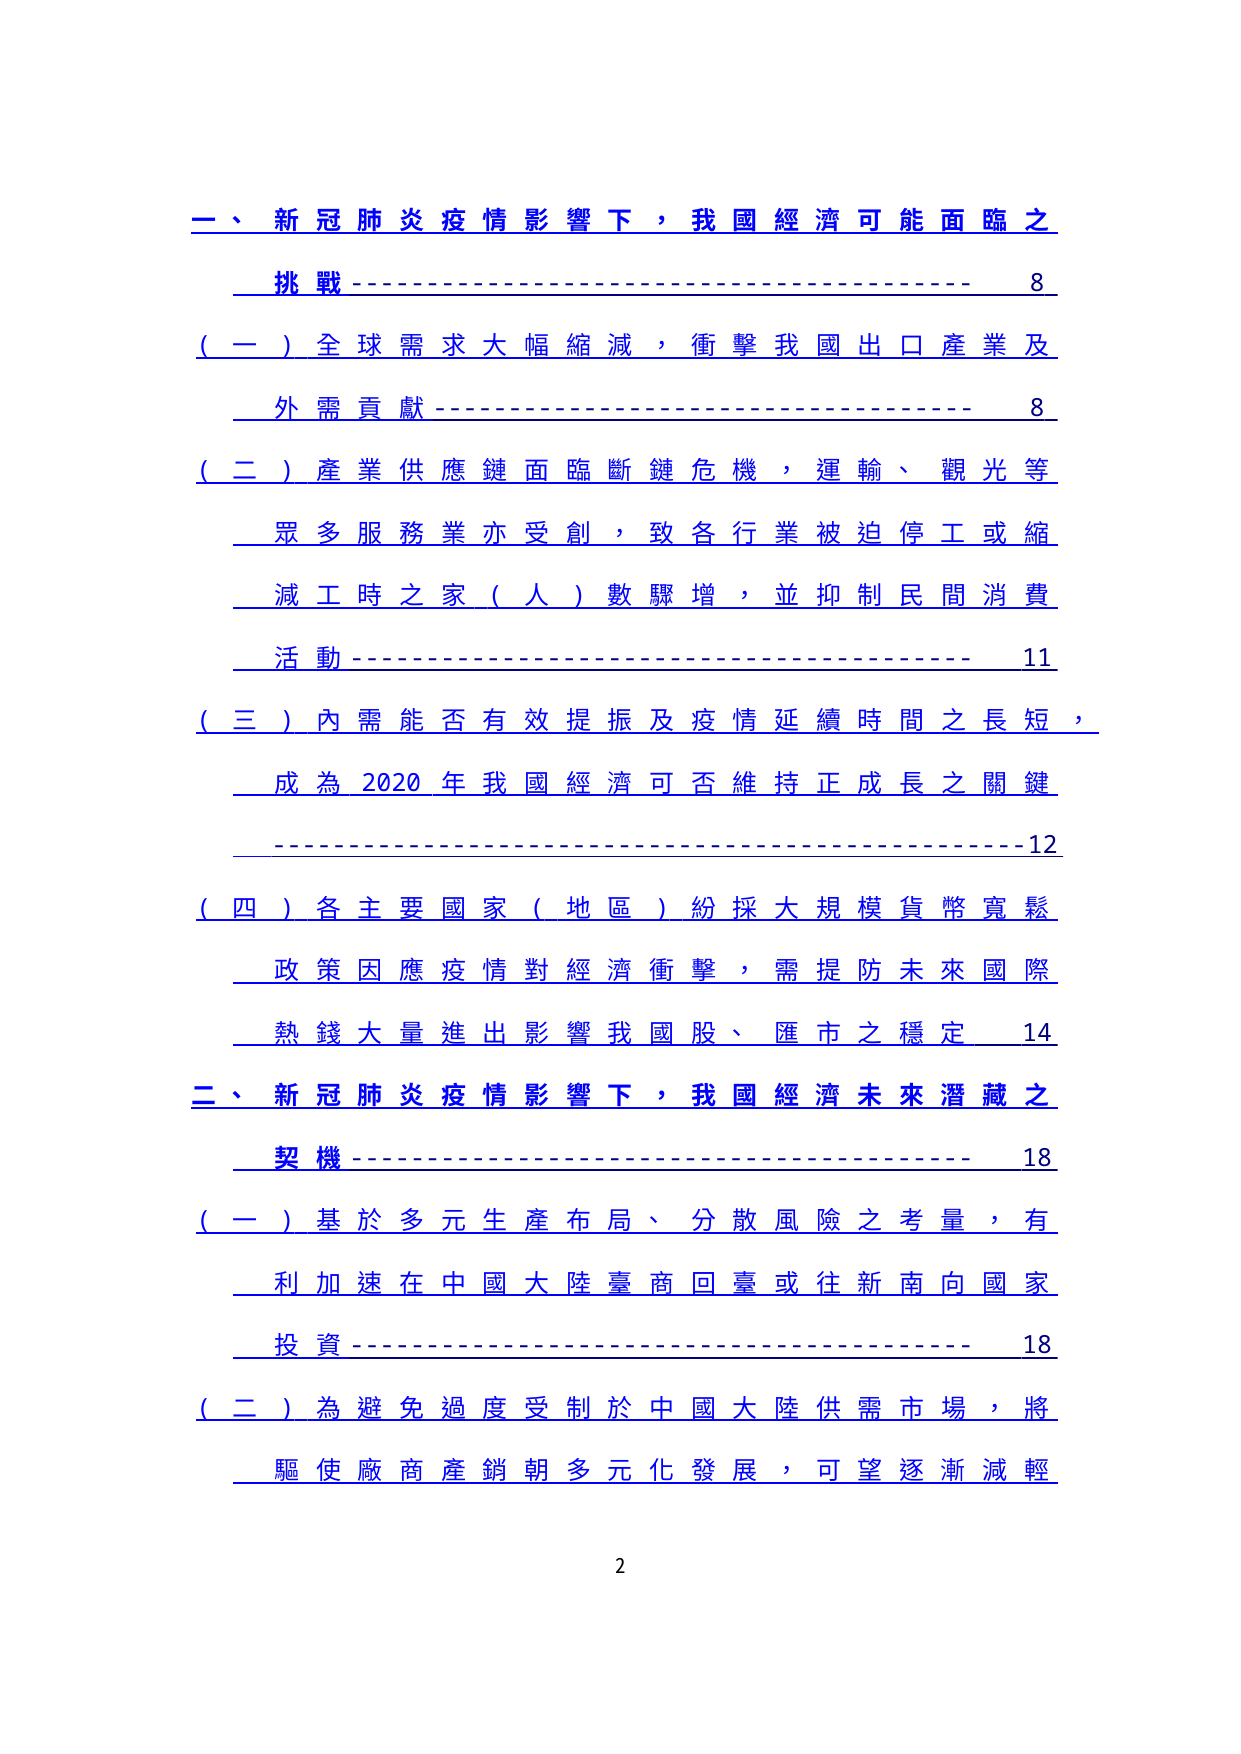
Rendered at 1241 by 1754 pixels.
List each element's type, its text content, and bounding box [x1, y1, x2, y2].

text 二、新冠肺炎疫情影響下，我國經濟未來潛藏之契機 18 [183, 1052, 1058, 1177]
text (一)基於多元生產布局、分散風險之考量，有利加速在中國大陸臺商回臺或往新南向國家投資 18 [183, 1177, 1058, 1365]
text (二)產業供應鏈面臨斷鏈危機，運輸、觀光等眾多服務業亦受創，致各行業被迫停工或縮減工時之家(人)數驟增，並抑制民間消費活動 11 [183, 427, 1058, 677]
text (三)內需能否有效提振及疫情延續時間之長短，成為2020年我國經濟可否維持正成長之關鍵 12 [183, 677, 1058, 865]
text (一)全球需求大幅縮減，衝擊我國出口產業及外需貢獻 8 [183, 302, 1058, 427]
text 一、新冠肺炎疫情影響下，我國經濟可能面臨之挑戰 8 [183, 177, 1058, 302]
text (二)為避免過度受制於中國大陸供需市場，將驅使廠商產銷朝多元化發展，可望逐漸減輕 [183, 1365, 1058, 1490]
text (四)各主要國家(地區)紛採大規模貨幣寬鬆政策因應疫情對經濟衝擊，需提防未來國際熱錢大量進出影響我國股、匯市之穩定 14 [183, 865, 1058, 1052]
